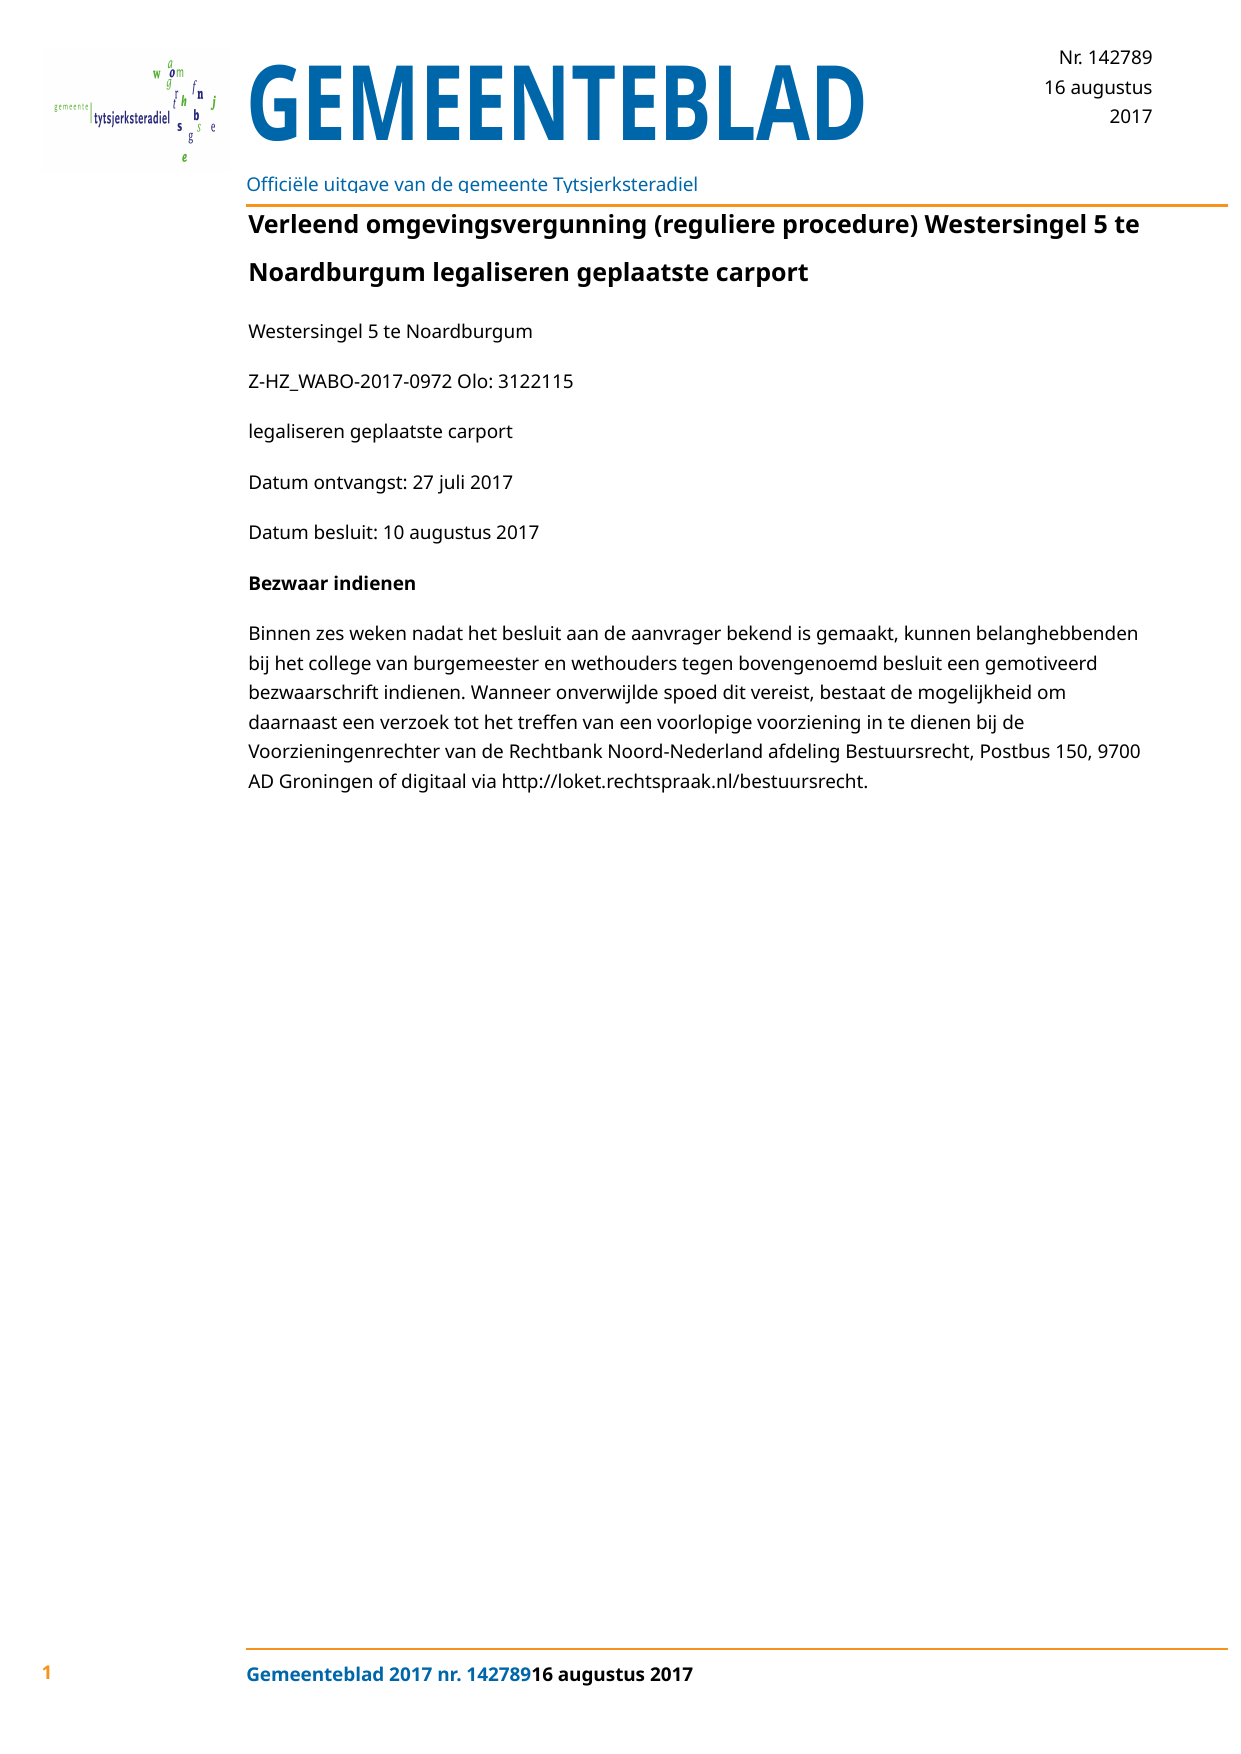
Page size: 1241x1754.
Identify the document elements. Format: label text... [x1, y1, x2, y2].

text Binnen zes weken nadat het besluit aan de aanvrager bekend is gemaakt, kunnen belanghebbenden bij het college van burgemeester en wethouders tegen bovengenoemd besluit een gemotiveerd bezwaarschrift indienen. Wanneer onverwijlde spoed dit vereist, bestaat de mogelijkheid om daarnaast een verzoek tot het treffen van een voorlopige voorziening in te dienen bij de Voorzieningenrechter van de Rechtbank Noord-Nederland afdeling Bestuursrecht, Postbus 150, 9700 AD Groningen of digitaal via http://loket.rechtspraak.nl/bestuursrecht. [248, 620, 1152, 794]
text Datum besluit: 10 augustus 2017 [248, 519, 1152, 545]
text Z-HZ_WABO-2017-0972 Olo: 3122115 [248, 368, 1152, 394]
text Bezwaar indienen [248, 570, 1152, 596]
text Datum ontvangst: 27 juli 2017 [248, 469, 1152, 495]
text Verleend omgevingsvergunning (reguliere procedure) Westersingel 5 te Noardburgum legaliseren geplaatste carport [248, 207, 1152, 288]
text Westersingel 5 te Noardburgum [248, 318, 1152, 344]
picture [41, 47, 231, 172]
text legaliseren geplaatste carport [248, 419, 1152, 444]
